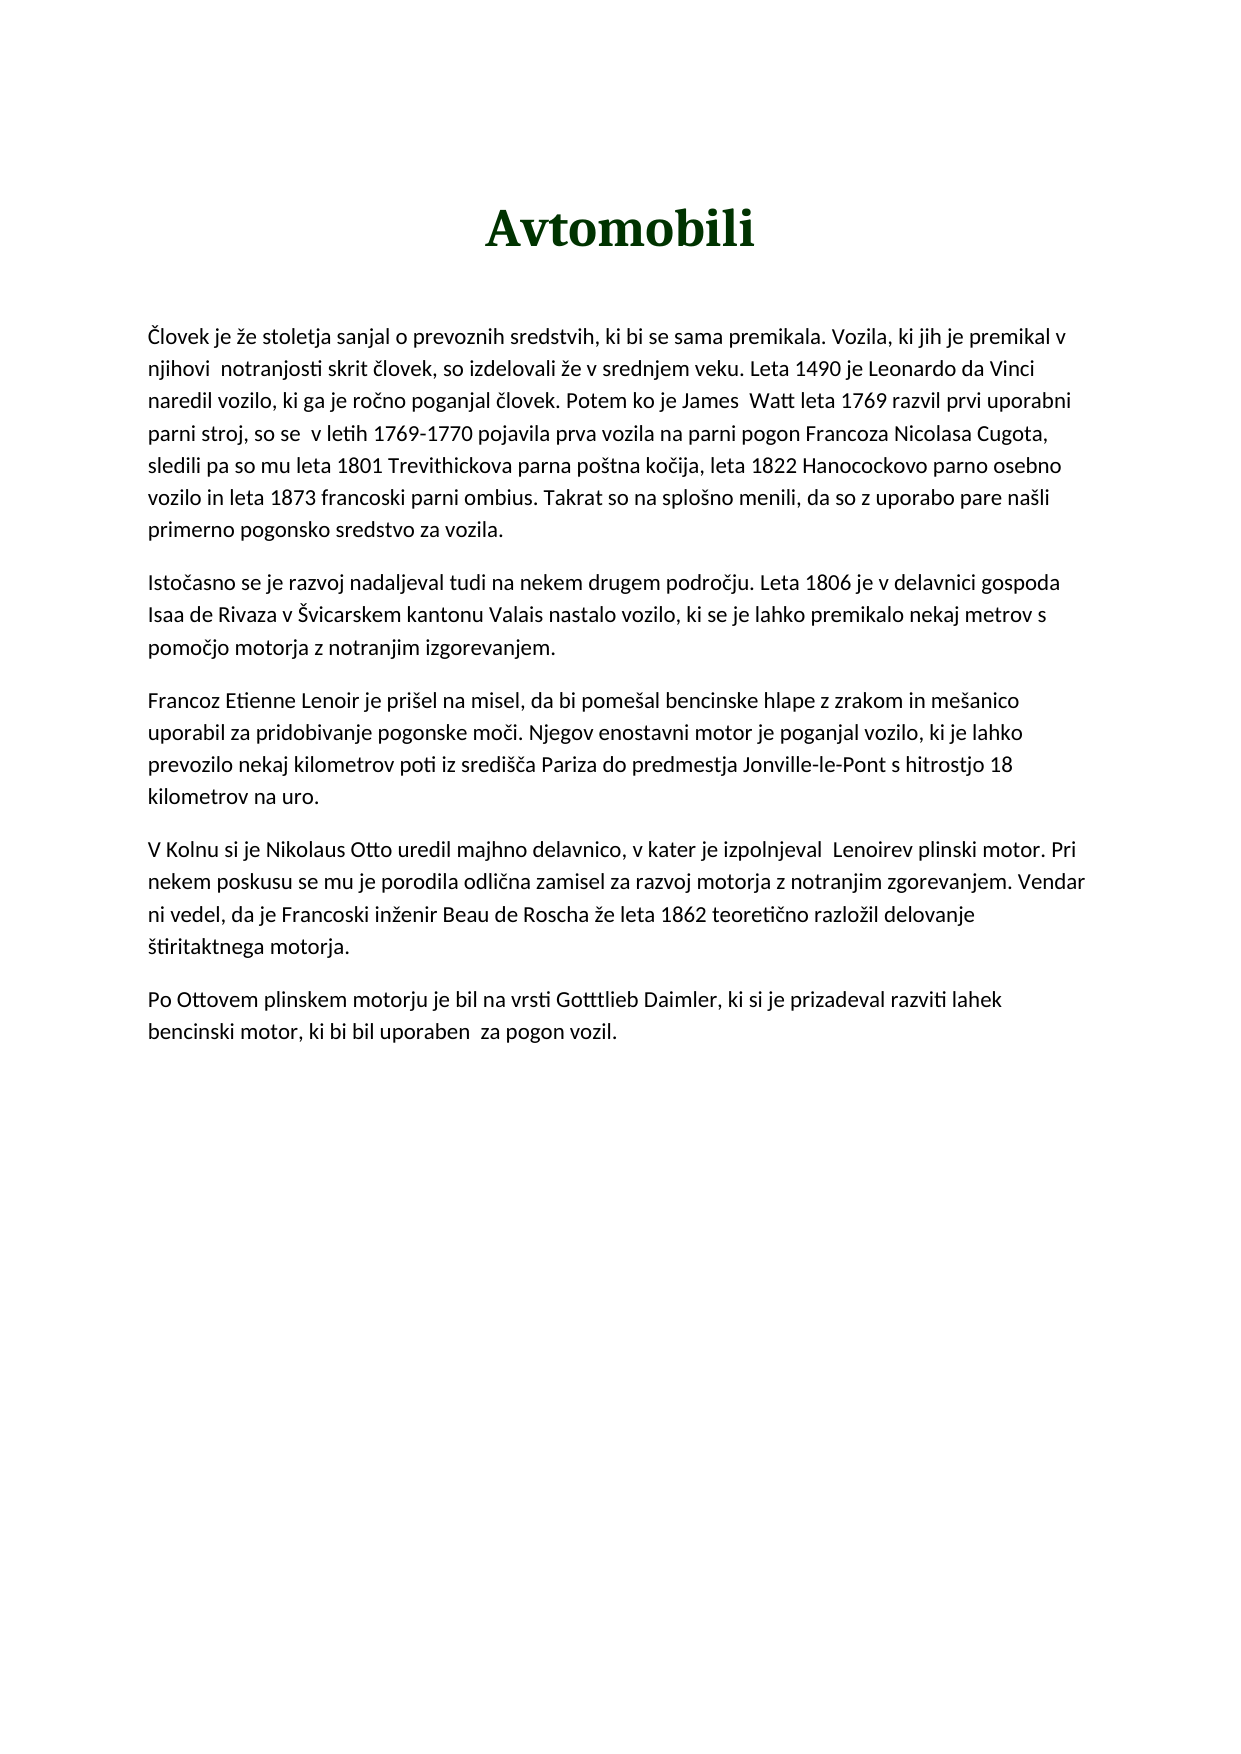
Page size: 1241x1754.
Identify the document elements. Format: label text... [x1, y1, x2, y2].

text Francoz Etienne Lenoir je prišel na misel, da bi pomešal bencinske hlape z zrakom in mešanico uporabil za pridobivanje pogonske moči. Njegov enostavni motor je poganjal vozilo, ki je lahko prevozilo nekaj kilometrov poti iz središča Pariza do predmestja Jonville-le-Pont s hitrostjo 18 kilometrov na uro. [148, 686, 1093, 810]
text Istočasno se je razvoj nadaljeval tudi na nekem drugem področju. Leta 1806 je v delavnici gospoda Isaa de Rivaza v Švicarskem kantonu Valais nastalo vozilo, ki se je lahko premikalo nekaj metrov s pomočjo motorja z notranjim izgorevanjem. [148, 568, 1093, 661]
text V Kolnu si je Nikolaus Otto uredil majhno delavnico, v kater je izpolnjeval Lenoirev plinski motor. Pri nekem poskusu se mu je porodila odlična zamisel za razvoj motorja z notranjim zgorevanjem. Vendar ni vedel, da je Francoski inženir Beau de Roscha že leta 1862 teoretično razložil delovanje štiritaktnega motorja. [148, 835, 1093, 960]
text Po Ottovem plinskem motorju je bil na vrsti Gotttlieb Daimler, ki si je prizadeval razviti lahek bencinski motor, ki bi bil uporaben za pogon vozil. [148, 985, 1093, 1045]
subtitle Avtomobili [148, 198, 1093, 260]
text Človek je že stoletja sanjal o prevoznih sredstvih, ki bi se sama premikala. Vozila, ki jih je premikal v njihovi notranjosti skrit človek, so izdelovali že v srednjem veku. Leta 1490 je Leonardo da Vinci naredil vozilo, ki ga je ročno poganjal človek. Potem ko je James Watt leta 1769 razvil prvi uporabni parni stroj, so se v letih 1769-1770 pojavila prva vozila na parni pogon Francoza Nicolasa Cugota, sledili pa so mu leta 1801 Trevithickova parna poštna kočija, leta 1822 Hanocockovo parno osebno vozilo in leta 1873 francoski parni ombius. Takrat so na splošno menili, da so z uporabo pare našli primerno pogonsko sredstvo za vozila. [148, 322, 1093, 543]
